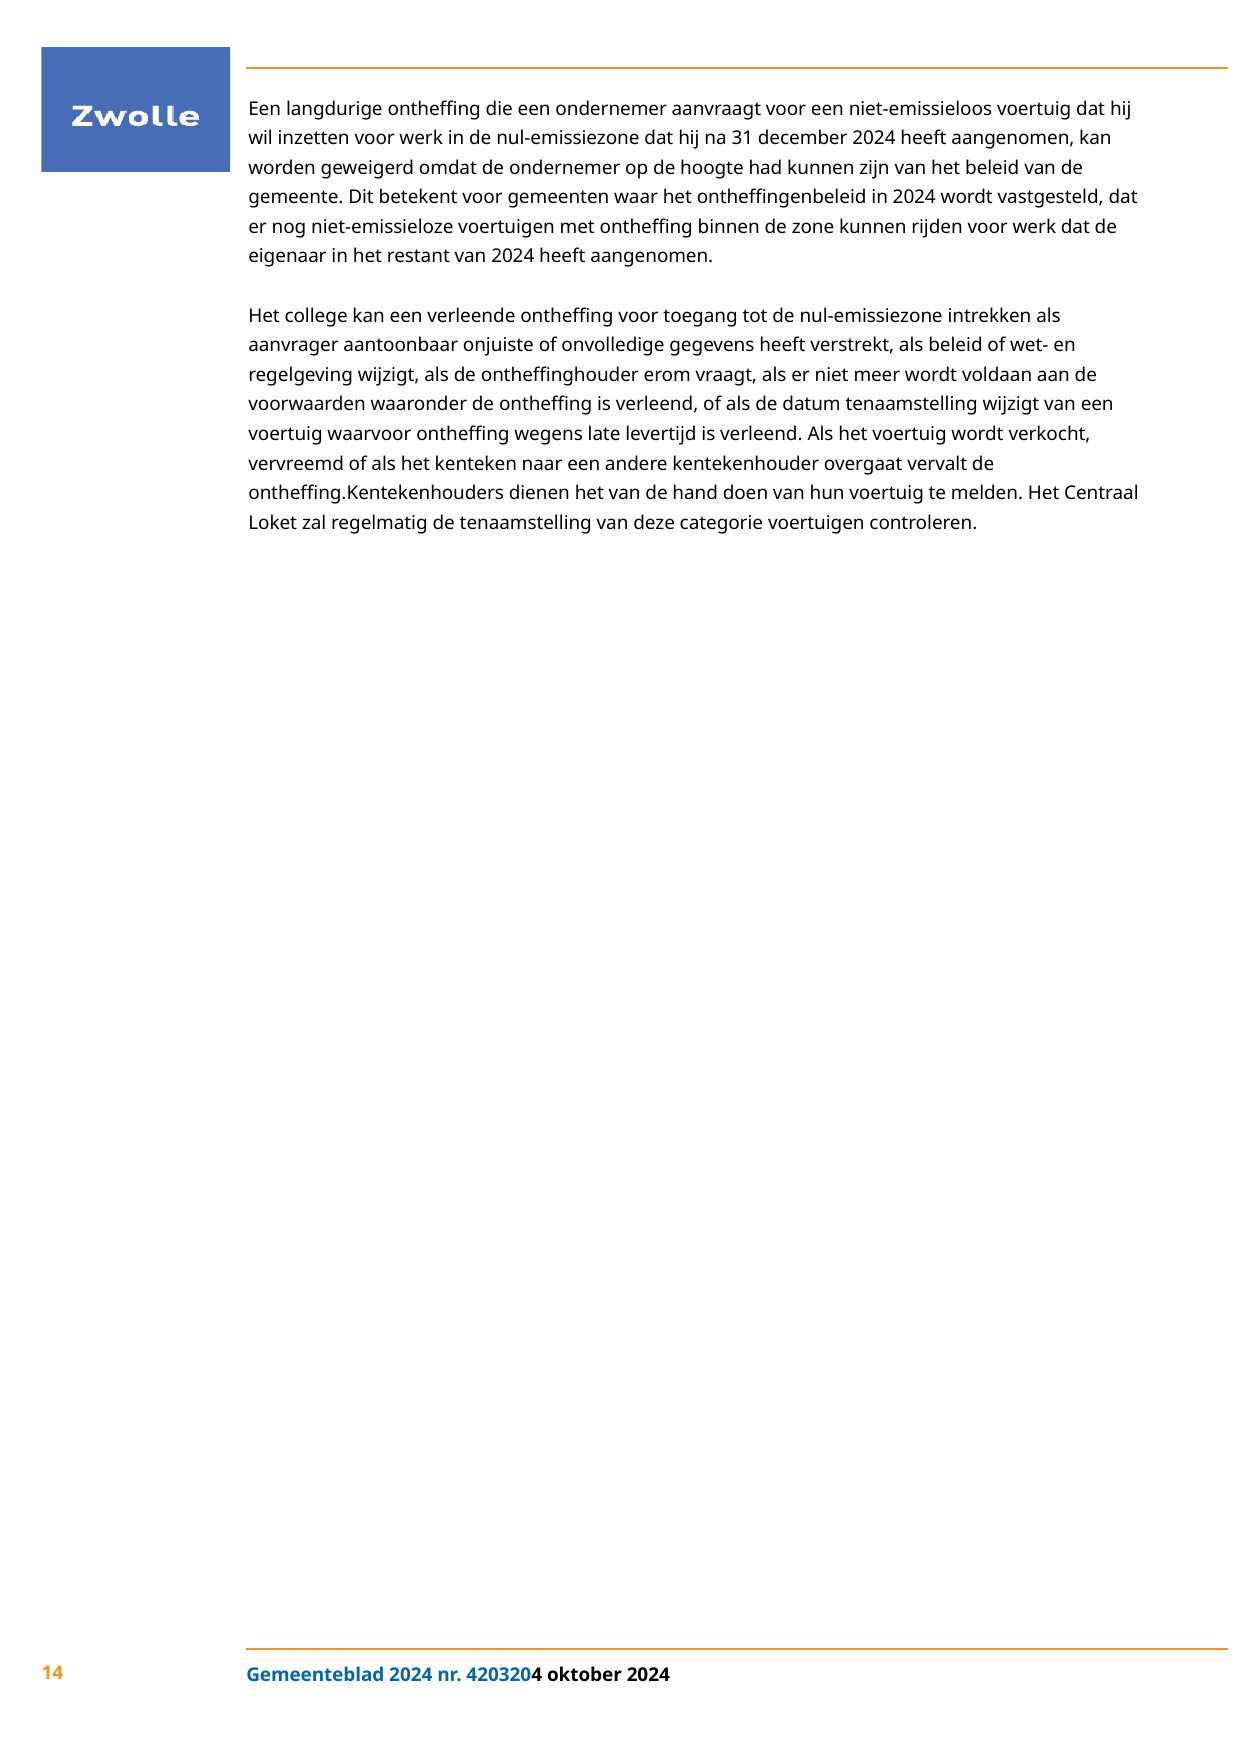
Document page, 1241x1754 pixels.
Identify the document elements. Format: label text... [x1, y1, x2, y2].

text Het college kan een verleende ontheffing voor toegang tot de nul-emissiezone intrekken als aanvrager aantoonbaar onjuiste of onvolledige gegevens heeft verstrekt, als beleid of wet- en regelgeving wijzigt, als de ontheffinghouder erom vraagt, als er niet meer wordt voldaan aan de voorwaarden waaronder de ontheffing is verleend, of als de datum tenaamstelling wijzigt van een voertuig waarvoor ontheffing wegens late levertijd is verleend. Als het voertuig wordt verkocht, vervreemd of als het kenteken naar een andere kentekenhouder overgaat vervalt de ontheffing.Kentekenhouders dienen het van de hand doen van hun voertuig te melden. Het Centraal Loket zal regelmatig de tenaamstelling van deze categorie voertuigen controleren. [248, 302, 1152, 535]
picture [41, 47, 231, 172]
text Een langdurige ontheffing die een ondernemer aanvraagt voor een niet-emissieloos voertuig dat hij wil inzetten voor werk in de nul-emissiezone dat hij na 31 december 2024 heeft aangenomen, kan worden geweigerd omdat de ondernemer op de hoogte had kunnen zijn van het beleid van de gemeente. Dit betekent voor gemeenten waar het ontheffingenbeleid in 2024 wordt vastgesteld, dat er nog niet-emissieloze voertuigen met ontheffing binnen de zone kunnen rijden voor werk dat de eigenaar in het restant van 2024 heeft aangenomen. [248, 95, 1152, 268]
